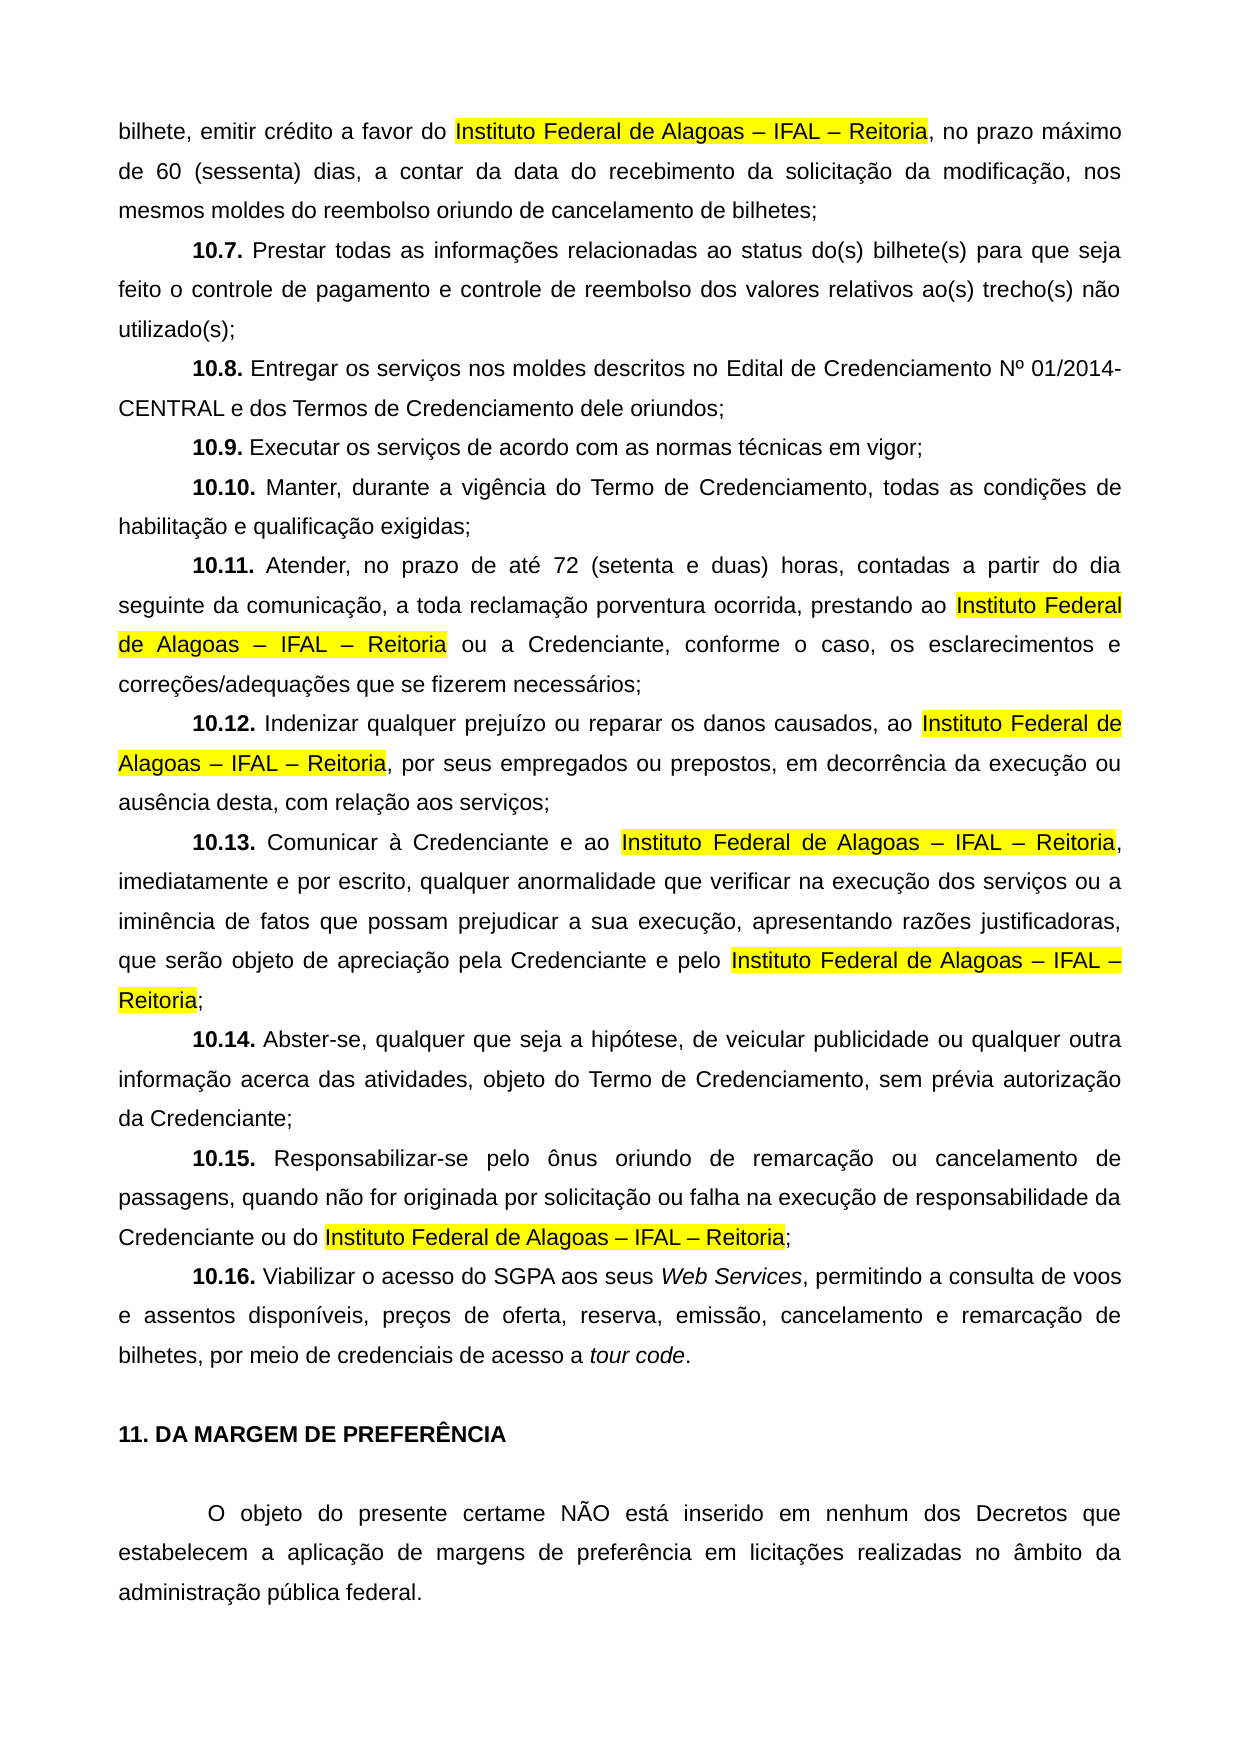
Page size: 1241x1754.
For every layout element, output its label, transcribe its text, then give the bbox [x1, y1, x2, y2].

text O objeto do presente certame NÃO está inserido em nenhum dos Decretos que estabelecem a aplicação de margens de preferência em licitações realizadas no âmbito da administração pública federal. [118, 1500, 1122, 1605]
text 10.9. Executar os serviços de acordo com as normas técnicas em vigor; [118, 434, 1122, 460]
text 10.8. Entregar os serviços nos moldes descritos no Edital de Credenciamento Nº 01/2014-CENTRAL e dos Termos de Credenciamento dele oriundos; [118, 355, 1122, 421]
text 11. DA MARGEM DE PREFERÊNCIA [118, 1421, 1122, 1447]
text 10.11. Atender, no prazo de até 72 (setenta e duas) horas, contadas a partir do dia seguinte da comunicação, a toda reclamação porventura ocorrida, prestando ao Instituto Federal de Alagoas – IFAL – Reitoria ou a Credenciante, conforme o caso, os esclarecimentos e correções/adequações que se fizerem necessários; [118, 552, 1122, 697]
text 10.15. Responsabilizar-se pelo ônus oriundo de remarcação ou cancelamento de passagens, quando não for originada por solicitação ou falha na execução de responsabilidade da Credenciante ou do Instituto Federal de Alagoas – IFAL – Reitoria; [118, 1144, 1122, 1250]
text 10.14. Abster-se, qualquer que seja a hipótese, de veicular publicidade ou qualquer outra informação acerca das atividades, objeto do Termo de Credenciamento, sem prévia autorização da Credenciante; [118, 1026, 1122, 1131]
text 10.7. Prestar todas as informações relacionadas ao status do(s) bilhete(s) para que seja feito o controle de pagamento e controle de reembolso dos valores relativos ao(s) trecho(s) não utilizado(s); [118, 237, 1122, 342]
text bilhete, emitir crédito a favor do Instituto Federal de Alagoas – IFAL – Reitoria, no prazo máximo de 60 (sessenta) dias, a contar da data do recebimento da solicitação da modificação, nos mesmos moldes do reembolso oriundo de cancelamento de bilhetes; [118, 118, 1122, 223]
text 10.16. Viabilizar o acesso do SGPA aos seus Web Services, permitindo a consulta de voos e assentos disponíveis, preços de oferta, reserva, emissão, cancelamento e remarcação de bilhetes, por meio de credenciais de acesso a tour code. [118, 1263, 1122, 1368]
text 10.12. Indenizar qualquer prejuízo ou reparar os danos causados, ao Instituto Federal de Alagoas – IFAL – Reitoria, por seus empregados ou prepostos, em decorrência da execução ou ausência desta, com relação aos serviços; [118, 710, 1122, 816]
text 10.13. Comunicar à Credenciante e ao Instituto Federal de Alagoas – IFAL – Reitoria, imediatamente e por escrito, qualquer anormalidade que verificar na execução dos serviços ou a iminência de fatos que possam prejudicar a sua execução, apresentando razões justificadoras, que serão objeto de apreciação pela Credenciante e pelo Instituto Federal de Alagoas – IFAL – Reitoria; [118, 829, 1122, 1013]
text 10.10. Manter, durante a vigência do Termo de Credenciamento, todas as condições de habilitação e qualificação exigidas; [118, 473, 1122, 539]
